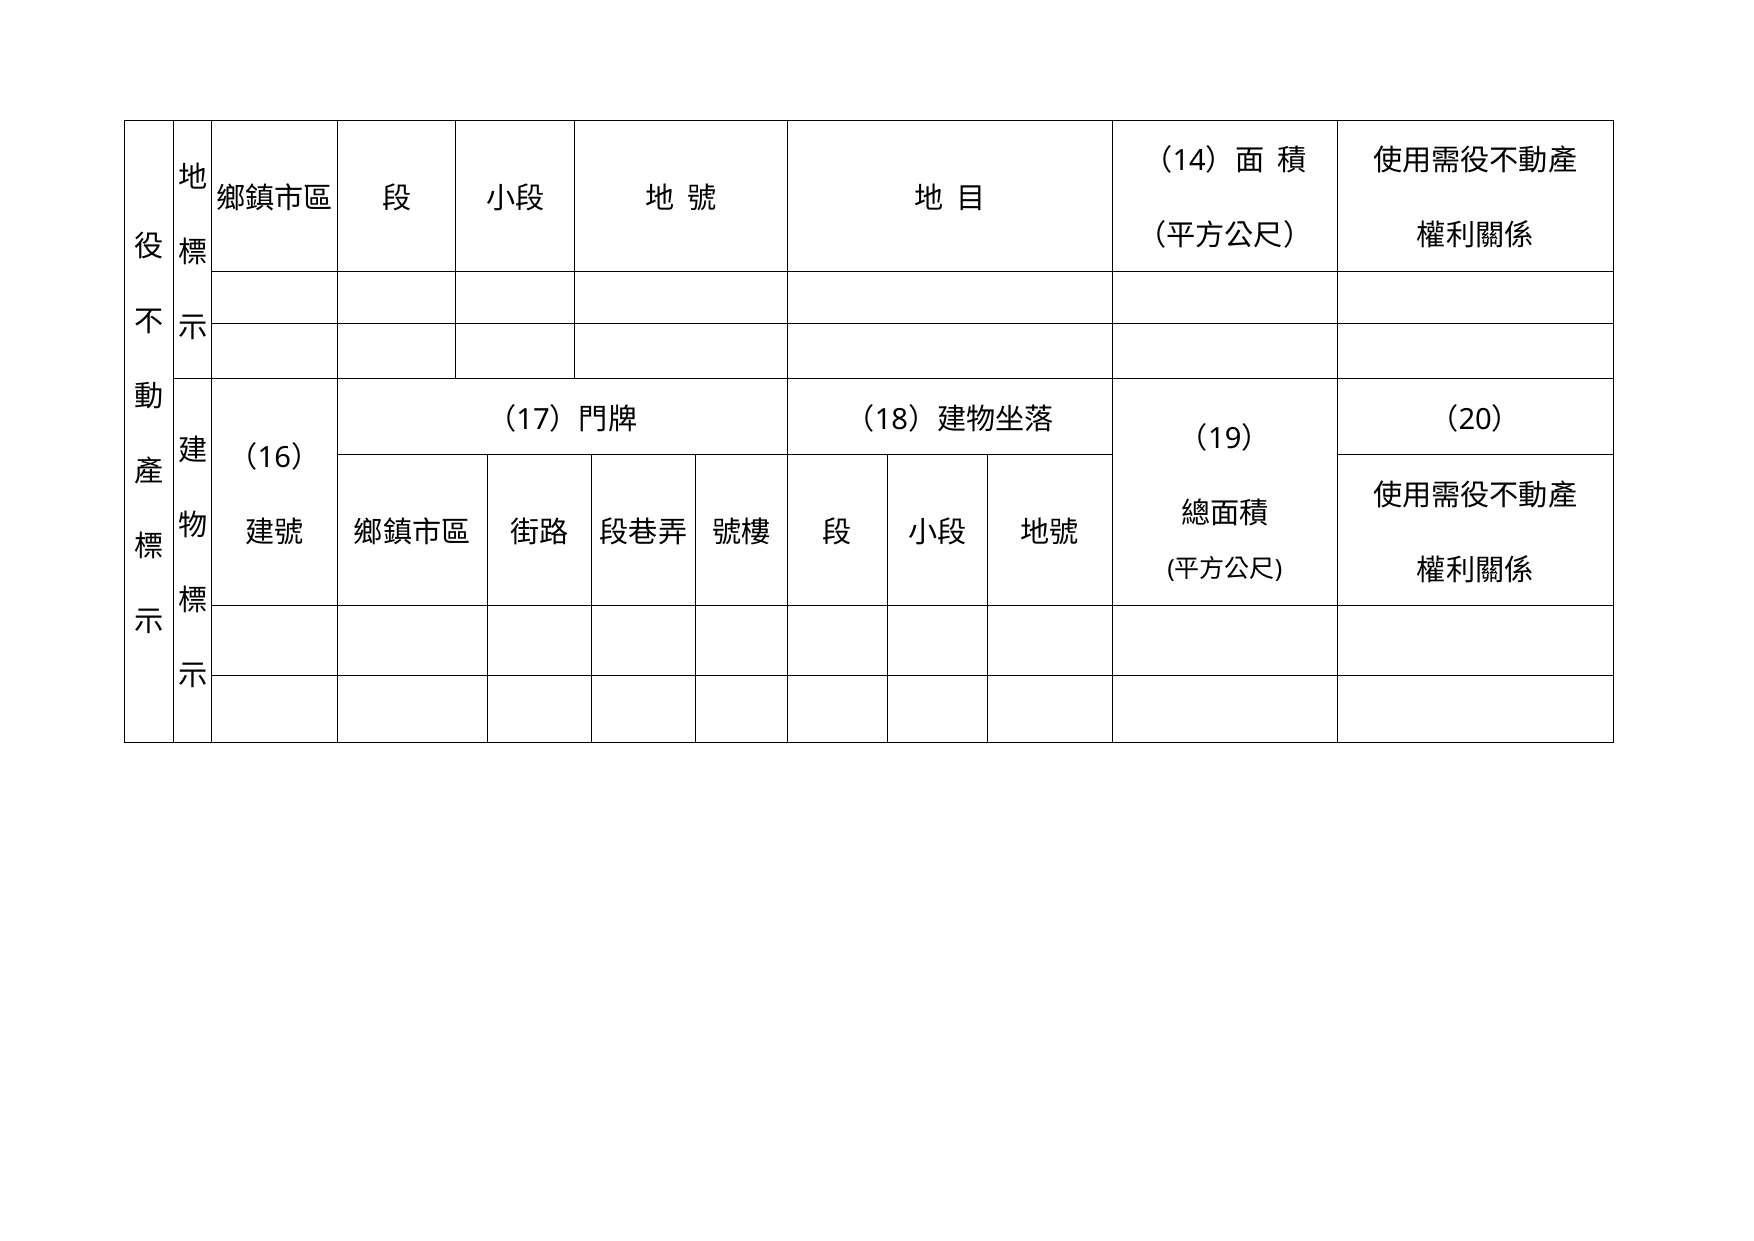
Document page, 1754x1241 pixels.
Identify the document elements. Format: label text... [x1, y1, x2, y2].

table_cell [338, 676, 487, 742]
table_cell [488, 606, 591, 674]
table_cell 號樓 [696, 455, 787, 605]
table_cell （20） [1338, 379, 1613, 454]
table_cell （18）建物坐落 [788, 379, 1112, 454]
table_cell 小段 [456, 121, 574, 271]
table_cell 段 [788, 455, 887, 605]
table_cell [456, 324, 574, 378]
table_cell [888, 606, 987, 674]
table_cell [488, 676, 591, 742]
table_cell [788, 324, 1112, 378]
table_cell [988, 606, 1112, 674]
table_cell 街路 [488, 455, 591, 605]
table_cell [1113, 676, 1337, 742]
table_cell [788, 272, 1112, 323]
table_cell 役不動產標示 [125, 121, 173, 742]
table_cell 鄉鎮市區 [338, 455, 487, 605]
table_cell [456, 272, 574, 323]
table_cell [338, 272, 455, 323]
table_cell [788, 676, 887, 742]
table_cell [212, 272, 337, 323]
table_cell [212, 606, 337, 674]
table_cell 使用需役不動產 權利關係 [1338, 121, 1613, 271]
table_cell 鄉鎮市區 [212, 121, 337, 271]
table_cell [212, 676, 337, 742]
table_cell [1338, 272, 1613, 323]
table_cell （16） 建號 [212, 379, 337, 605]
table_cell [696, 606, 787, 674]
table_cell [696, 676, 787, 742]
table_cell [888, 676, 987, 742]
table_cell [1113, 272, 1337, 323]
table_cell [1113, 606, 1337, 674]
table_cell [788, 606, 887, 674]
table_cell 小段 [888, 455, 987, 605]
table_cell [212, 324, 337, 378]
table_cell [592, 606, 695, 674]
table_cell [1338, 606, 1613, 674]
table_cell 建物標示 [174, 379, 211, 742]
table_cell [575, 272, 787, 323]
table_cell 地 號 [575, 121, 787, 271]
table_cell 段 [338, 121, 455, 271]
table_cell [1338, 324, 1613, 378]
table_cell [1338, 676, 1613, 742]
table_cell （14）面 積 （平方公尺） [1113, 121, 1337, 271]
table_cell [1113, 324, 1337, 378]
table_cell 段巷弄 [592, 455, 695, 605]
table_cell [988, 676, 1112, 742]
table_cell [338, 606, 487, 674]
table_cell 地標示 [174, 121, 211, 378]
table_cell [338, 324, 455, 378]
table_cell [575, 324, 787, 378]
table_cell （19） 總面積 (平方公尺) [1113, 379, 1337, 605]
table_cell 地號 [988, 455, 1112, 605]
table_cell （17）門牌 [338, 379, 787, 454]
table_cell 地 目 [788, 121, 1112, 271]
table_cell [592, 676, 695, 742]
table_cell 使用需役不動產 權利關係 [1338, 455, 1613, 605]
